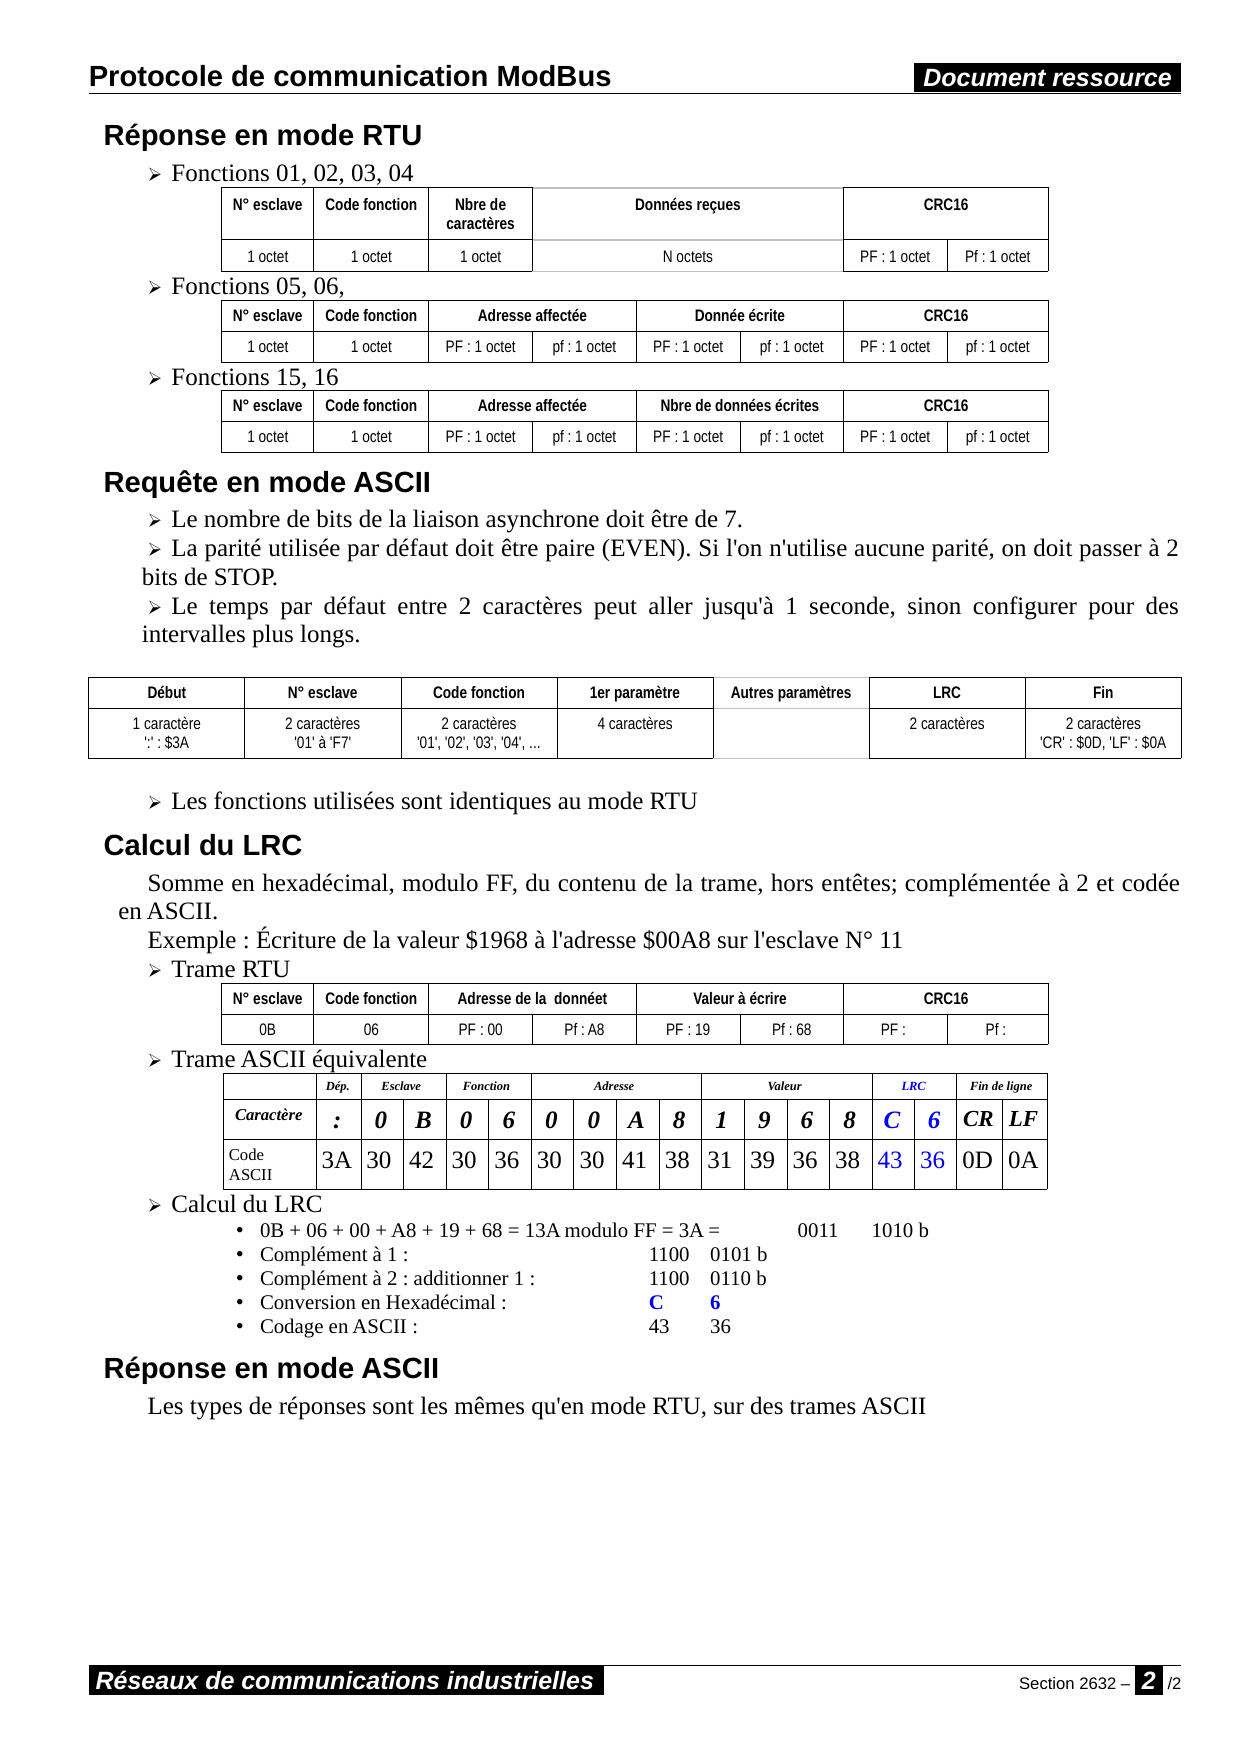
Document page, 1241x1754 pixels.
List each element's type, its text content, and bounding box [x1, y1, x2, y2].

table_header Esclave [362, 1074, 446, 1099]
table_cell 1 [702, 1100, 744, 1139]
table_cell PF : 19 [637, 1015, 740, 1044]
table_cell 2 caractères '01', '02', '03', '04', ... [402, 709, 557, 758]
list Conversion en Hexadécimal : C 6 [207, 1290, 1181, 1314]
table_cell PF : 1 octet [429, 422, 532, 452]
table_header N° esclave [222, 391, 313, 421]
table_cell pf : 1 octet [948, 422, 1048, 452]
table_cell PF : [844, 1015, 947, 1044]
list Trame RTU [118, 954, 1181, 983]
list Fonctions 01, 02, 03, 04 [118, 158, 1181, 187]
table_cell 6 [915, 1100, 956, 1139]
table_header Fonction [447, 1074, 531, 1099]
text Les types de réponses sont les mêmes qu'en mode RTU, sur des trames ASCII [118, 1391, 1181, 1419]
table_header Données reçues [533, 189, 843, 238]
table_cell 38 [660, 1140, 701, 1189]
text Somme en hexadécimal, modulo FF, du contenu de la trame, hors entêtes; complémentée à 2 et codée en ASCII. [118, 868, 1181, 925]
table_header N° esclave [222, 301, 313, 331]
table_cell 1 octet [314, 422, 428, 452]
table_cell 30 [447, 1140, 488, 1189]
table_cell 36 [489, 1140, 531, 1189]
table_cell 42 [404, 1140, 446, 1189]
table_cell pf : 1 octet [741, 332, 843, 362]
table_cell 0 [532, 1100, 573, 1139]
table_cell 38 [830, 1140, 872, 1189]
table_cell pf : 1 octet [948, 332, 1048, 362]
table_cell CR [957, 1100, 1002, 1139]
table_header Nbre de données écrites [637, 391, 843, 421]
table_cell PF : 1 octet [844, 332, 947, 362]
table_cell 39 [745, 1140, 787, 1189]
table_cell 0 [362, 1100, 403, 1139]
subtitle Réponse en mode ASCII [103, 1351, 1181, 1385]
table_cell 30 [362, 1140, 403, 1189]
table_header Donnée écrite [637, 301, 843, 331]
table_cell Pf : A8 [533, 1015, 636, 1044]
table_cell pf : 1 octet [533, 332, 636, 362]
table_cell 0D [957, 1140, 1002, 1189]
table_cell 1 caractère ':' : $3A [89, 709, 244, 758]
table_cell 8 [660, 1100, 701, 1139]
table_header LRC [873, 1074, 956, 1099]
table_cell pf : 1 octet [741, 422, 843, 452]
table_cell PF : 1 octet [637, 422, 740, 452]
table_cell Caractère [224, 1100, 316, 1139]
table_cell 06 [314, 1015, 428, 1044]
table_header Code fonction [402, 678, 557, 708]
table_cell PF : 1 octet [637, 332, 740, 362]
table_cell 2 caractères 'CR' : $0D, 'LF' : $0A [1026, 709, 1181, 758]
table_cell 4 caractères [558, 709, 713, 758]
table_header Nbre de caractères [429, 188, 532, 238]
table_cell PF : 00 [429, 1015, 532, 1044]
table_cell N octets [533, 241, 843, 271]
table_cell 6 [788, 1100, 829, 1139]
subtitle Réponse en mode RTU [103, 118, 1181, 152]
table_cell 2 caractères [870, 709, 1025, 758]
table_cell Pf : 1 octet [948, 240, 1048, 271]
subtitle Requête en mode ASCII [103, 465, 1181, 498]
list Le nombre de bits de la liaison asynchrone doit être de 7. [118, 504, 1181, 533]
table_header Adresse affectée [429, 301, 636, 331]
subtitle Calcul du LRC [103, 828, 1181, 862]
table_cell PF : 1 octet [844, 240, 947, 271]
table_cell 1 octet [314, 332, 428, 362]
table_header N° esclave [245, 678, 401, 708]
list Trame ASCII équivalente [118, 1044, 1181, 1073]
table_header Code fonction [314, 391, 428, 421]
list Calcul du LRC [118, 1189, 1181, 1218]
table_cell 31 [702, 1140, 744, 1189]
table_cell Pf : 68 [741, 1015, 843, 1044]
table_cell 0B [222, 1015, 313, 1044]
table_cell C [873, 1100, 914, 1139]
table_header Début [89, 678, 244, 708]
table_cell 0 [447, 1100, 488, 1139]
table_header [224, 1074, 316, 1099]
table_cell 36 [915, 1140, 956, 1189]
table_cell [714, 709, 869, 758]
table_cell 1 octet [222, 240, 313, 271]
table_cell Pf : [948, 1015, 1048, 1044]
table_cell Code ASCII [224, 1140, 316, 1189]
table_header Adresse affectée [429, 391, 636, 421]
table_cell PF : 1 octet [429, 332, 532, 362]
list 0B + 06 + 00 + A8 + 19 + 68 = 13A modulo FF = 3A = 0011 1010 b [207, 1218, 1181, 1242]
list Le temps par défaut entre 2 caractères peut aller jusqu'à 1 seconde, sinon configurer pour des intervalles plus longs. [118, 591, 1181, 648]
table_cell 3A [317, 1140, 361, 1189]
table_header Fin [1026, 678, 1181, 708]
table_cell 30 [532, 1140, 573, 1189]
table_header Adresse de la donnéet [429, 984, 636, 1013]
list Complément à 2 : additionner 1 : 1100 0110 b [207, 1266, 1181, 1290]
table_header CRC16 [844, 984, 1048, 1013]
table_cell LF [1003, 1100, 1047, 1139]
table_cell 6 [489, 1100, 531, 1139]
list Les fonctions utilisées sont identiques au mode RTU [118, 786, 1181, 815]
table_cell 1 octet [222, 422, 313, 452]
table_header Code fonction [314, 301, 428, 331]
table_header N° esclave [222, 188, 313, 238]
table_header Code fonction [314, 984, 428, 1013]
table_cell 30 [574, 1140, 616, 1189]
table_cell 0A [1003, 1140, 1047, 1189]
list Fonctions 15, 16 [118, 362, 1181, 390]
table_header CRC16 [844, 391, 1048, 421]
table_header Valeur [702, 1074, 872, 1099]
table_cell 1 octet [222, 332, 313, 362]
table_cell : [317, 1100, 361, 1139]
list Complément à 1 : 1100 0101 b [207, 1242, 1181, 1266]
table_header Autres paramètres [714, 678, 869, 708]
table_cell 0 [574, 1100, 616, 1139]
table_cell pf : 1 octet [533, 422, 636, 452]
table_cell PF : 1 octet [844, 422, 947, 452]
table_cell 1 octet [314, 240, 428, 271]
text Exemple : Écriture de la valeur $1968 à l'adresse $00A8 sur l'esclave N° 11 [118, 925, 1181, 954]
table_header CRC16 [844, 188, 1048, 238]
table_header LRC [870, 678, 1025, 708]
table_cell 43 [873, 1140, 914, 1189]
list Codage en ASCII : 43 36 [207, 1314, 1181, 1338]
table_header Valeur à écrire [637, 984, 843, 1013]
table_cell 9 [745, 1100, 787, 1139]
table_cell 1 octet [429, 240, 532, 271]
table_cell 8 [830, 1100, 872, 1139]
table_cell B [404, 1100, 446, 1139]
table_header Code fonction [314, 188, 428, 238]
table_cell 2 caractères '01' à 'F7' [245, 709, 401, 758]
table_header N° esclave [222, 984, 313, 1013]
table_header CRC16 [844, 301, 1048, 331]
table_header 1er paramètre [558, 678, 713, 708]
table_header Adresse [532, 1074, 701, 1099]
table_header Dép. [317, 1074, 361, 1099]
table_cell 41 [617, 1140, 659, 1189]
list Fonctions 05, 06, [118, 271, 1181, 300]
list La parité utilisée par défaut doit être paire (EVEN). Si l'on n'utilise aucune parité, on doit passer à 2 bits de STOP. [118, 533, 1181, 591]
table_header Fin de ligne [957, 1074, 1047, 1099]
table_cell A [617, 1100, 659, 1139]
table_cell 36 [788, 1140, 829, 1189]
